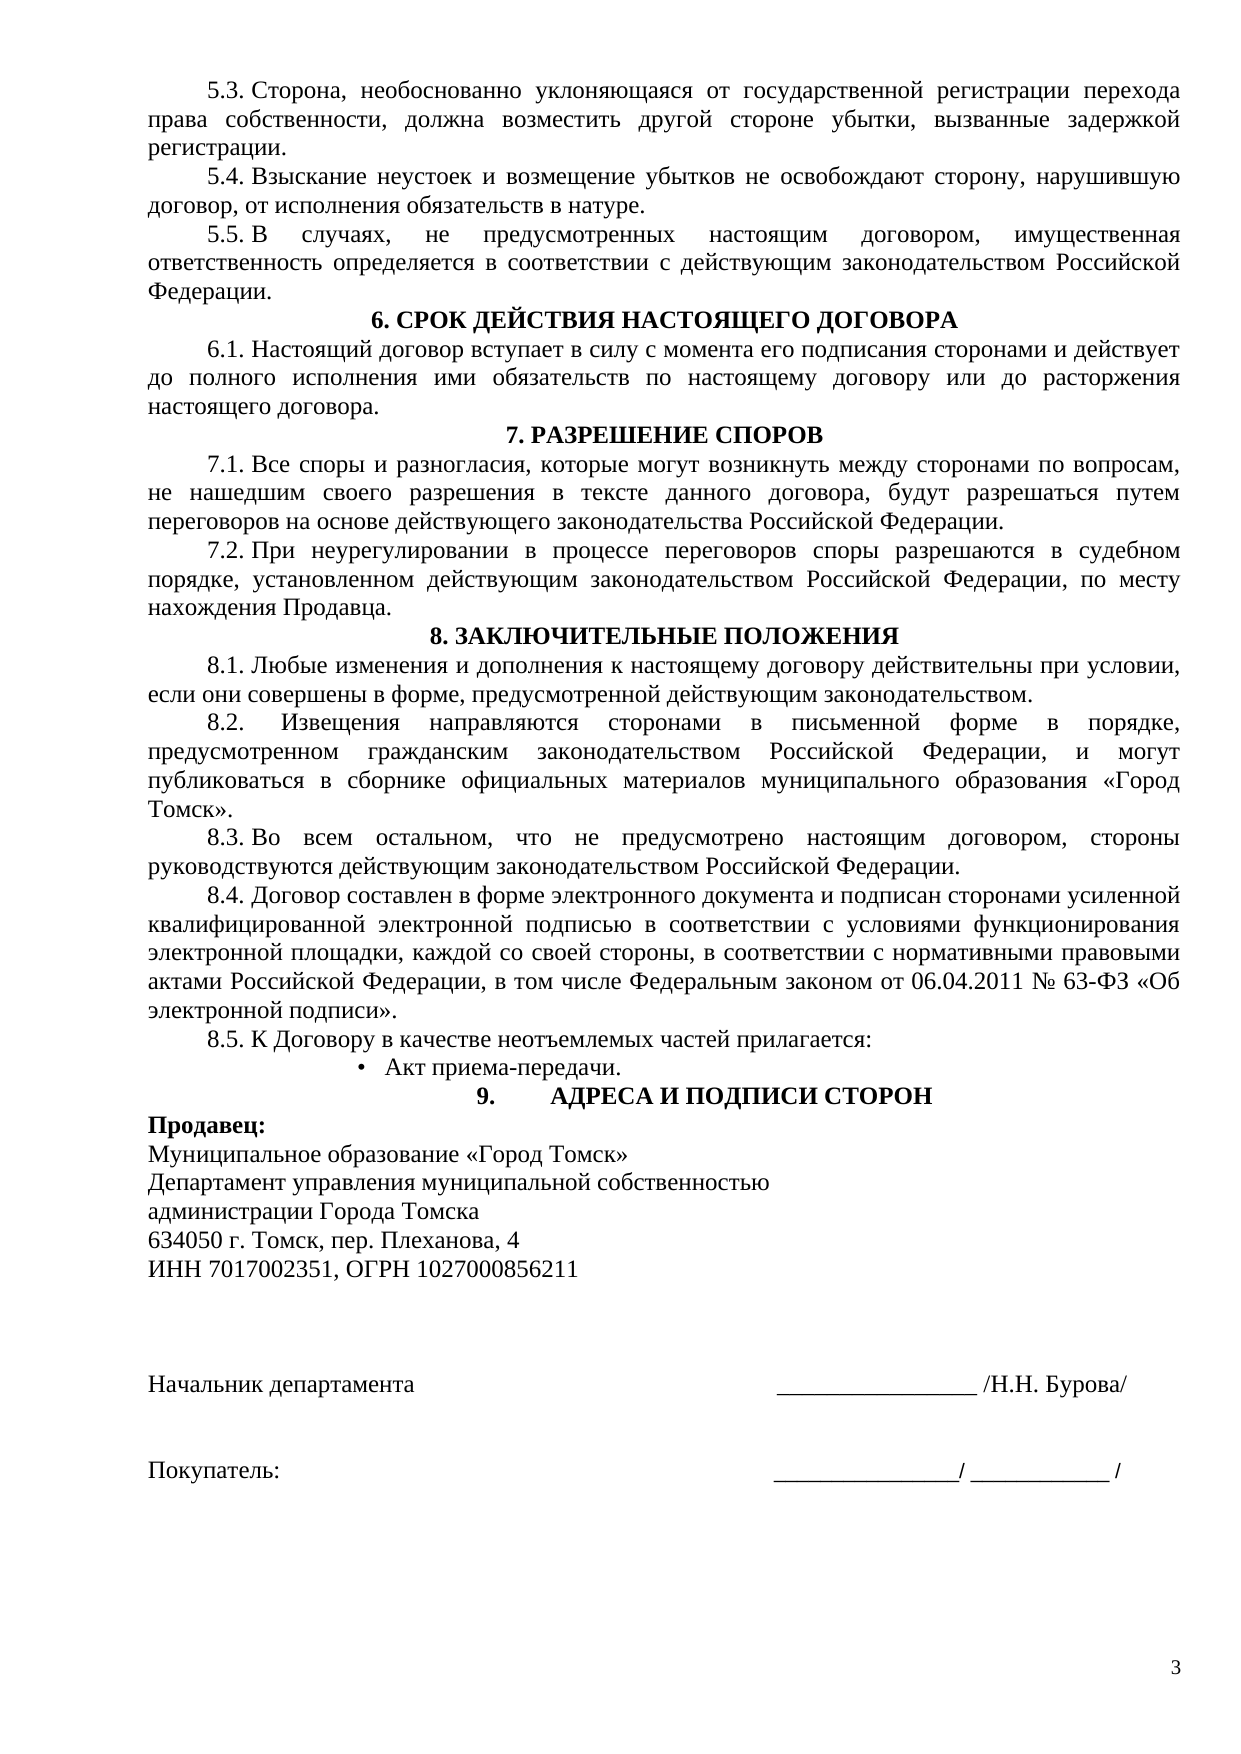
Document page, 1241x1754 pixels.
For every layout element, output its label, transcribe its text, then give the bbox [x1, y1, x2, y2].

text 6. СРОК ДЕЙСТВИЯ НАСТОЯЩЕГО ДОГОВОРА [148, 305, 1181, 334]
text ИНН 7017002351, ОГРН 1027000856211 [148, 1254, 1181, 1282]
text Муниципальное образование «Город Томск» [148, 1139, 1181, 1167]
list Сторона, необоснованно уклоняющаяся от государственной регистрации перехода права собственности, должна возместить другой стороне убытки, вызванные задержкой регистрации. [148, 75, 1181, 161]
list Извещения направляются сторонами в письменной форме в порядке, предусмотренном гражданским законодательством Российской Федерации, и могут публиковаться в сборнике официальных материалов муниципального образования «Город Томск». [148, 707, 1181, 822]
text Начальник департамента ________________ /Н.Н. Бурова/ [148, 1369, 1181, 1397]
text Департамент управления муниципальной собственностью [148, 1167, 1181, 1196]
text 7. РАЗРЕШЕНИЕ СПОРОВ [148, 420, 1181, 449]
list Настоящий договор вступает в силу с момента его подписания сторонами и действует до полного исполнения ими обязательств по настоящему договору или до расторжения настоящего договора. [148, 334, 1181, 420]
text Продавец: [148, 1110, 1240, 1139]
text администрации Города Томска [148, 1196, 1181, 1225]
list Договор составлен в форме электронного документа и подписан сторонами усиленной квалифицированной электронной подписью в соответствии с условиями функционирования электронной площадки, каждой со своей стороны, в соответствии с нормативными правовыми актами Российской Федерации, в том числе Федеральным законом от 06.04.2011 № 63-ФЗ «Об электронной подписи». [148, 880, 1181, 1024]
text 8.5. К Договору в качестве неотъемлемых частей прилагается: [148, 1024, 1177, 1052]
list Любые изменения и дополнения к настоящему договору действительны при условии, если они совершены в форме, предусмотренной действующим законодательством. [148, 650, 1181, 707]
text • Акт приема-передачи. [148, 1052, 1181, 1081]
list Взыскание неустоек и возмещение убытков не освобождают сторону, нарушившую договор, от исполнения обязательств в натуре. [148, 161, 1181, 219]
subtitle 634050 г. Томск, пер. Плеханова, 4 [148, 1225, 1240, 1254]
list При неурегулировании в процессе переговоров споры разрешаются в судебном порядке, установленном действующим законодательством Российской Федерации, по месту нахождения Продавца. [148, 535, 1181, 621]
list АДРЕСА И ПОДПИСИ СТОРОН [148, 1081, 1240, 1110]
list Все споры и разногласия, которые могут возникнуть между сторонами по вопросам, не нашедшим своего разрешения в тексте данного договора, будут разрешаться путем переговоров на основе действующего законодательства Российской Федерации. [148, 449, 1181, 535]
list В случаях, не предусмотренных настоящим договором, имущественная ответственность определяется в соответствии с действующим законодательством Российской Федерации. [148, 219, 1181, 305]
list Во всем остальном, что не предусмотрено настоящим договором, стороны руководствуются действующим законодательством Российской Федерации. [148, 822, 1181, 880]
text Покупатель: ________________/ ____________ / [148, 1455, 1240, 1484]
text 8. ЗАКЛЮЧИТЕЛЬНЫЕ ПОЛОЖЕНИЯ [148, 621, 1181, 650]
